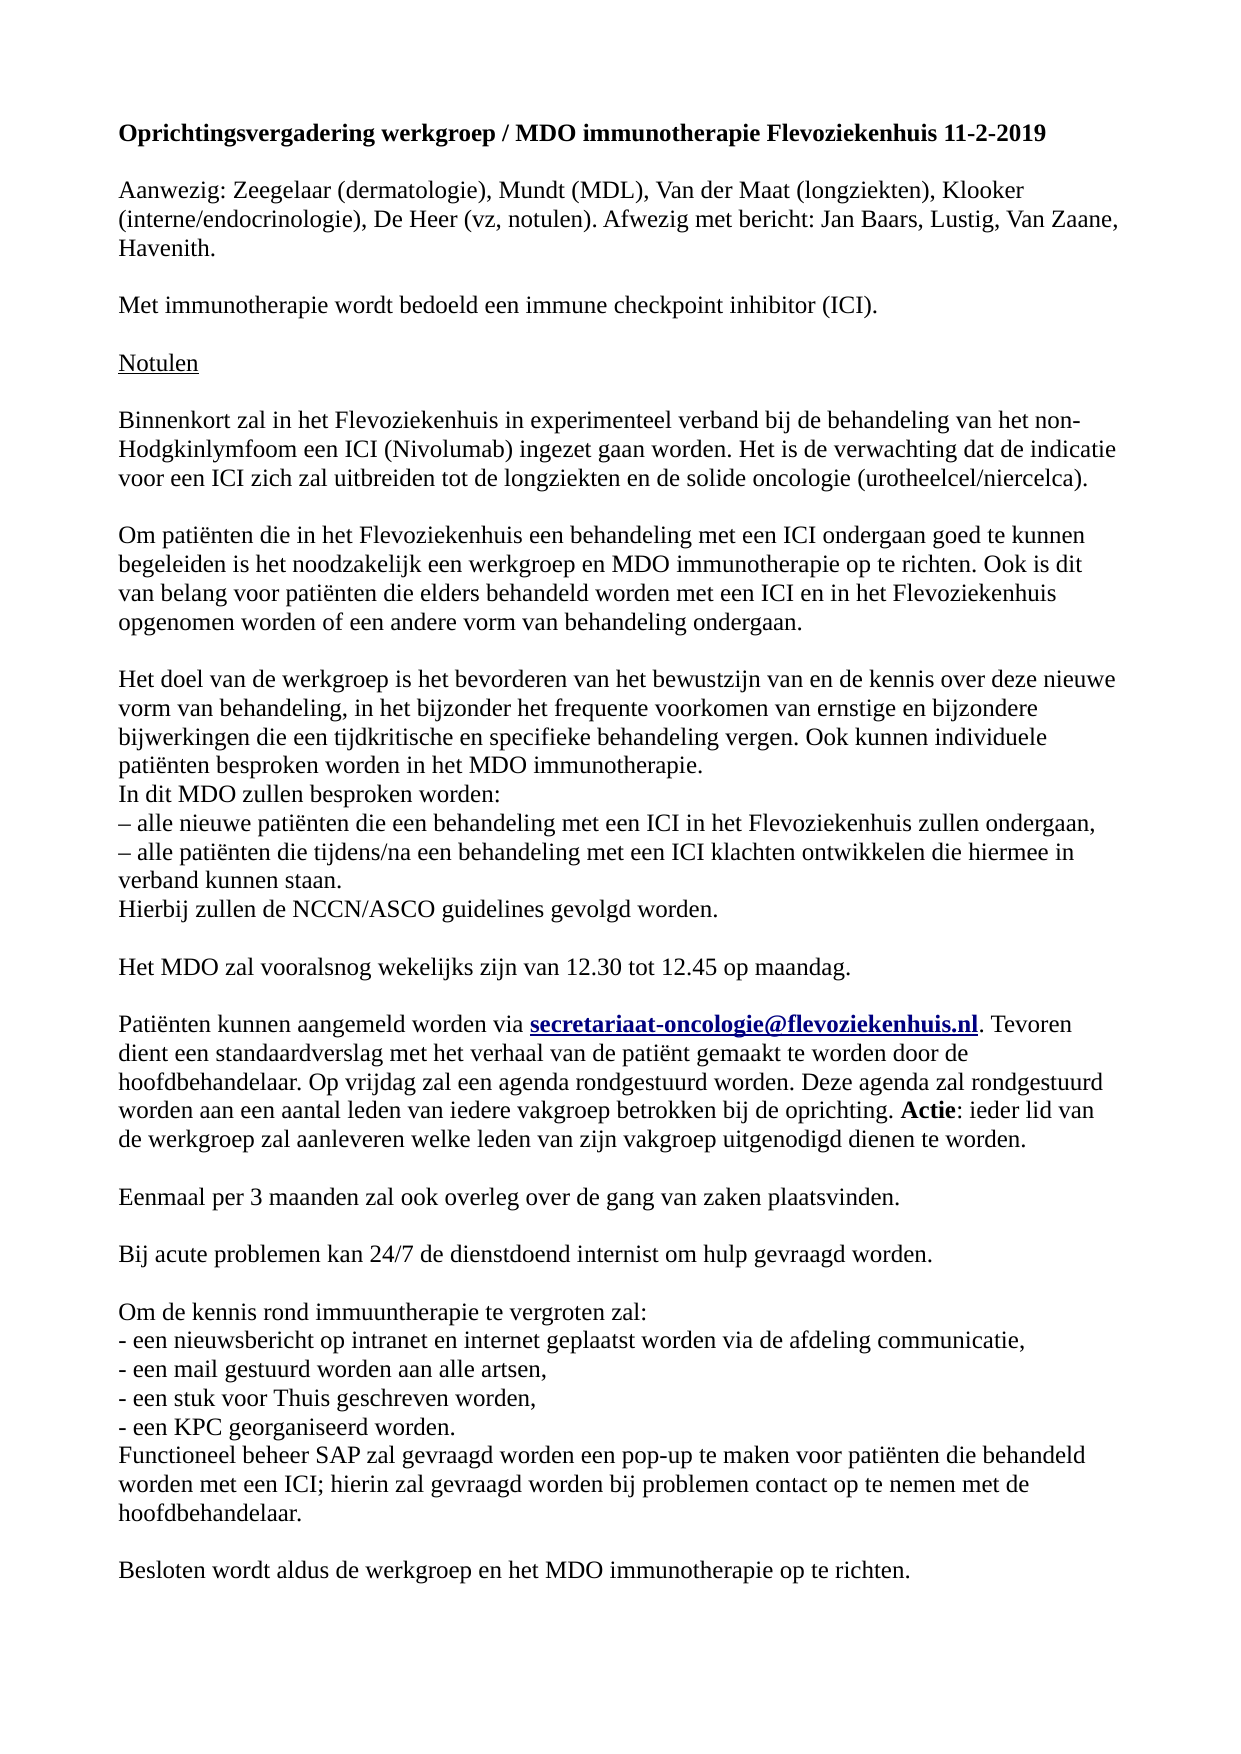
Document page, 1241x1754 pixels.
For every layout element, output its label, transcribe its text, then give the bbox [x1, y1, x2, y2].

text - een mail gestuurd worden aan alle artsen, [118, 1354, 1122, 1383]
text Oprichtingsvergadering werkgroep / MDO immunotherapie Flevoziekenhuis 11-2-2019 [118, 118, 1122, 147]
text - een KPC georganiseerd worden. [118, 1412, 1122, 1441]
text Om de kennis rond immuuntherapie te vergroten zal: [118, 1297, 1122, 1326]
text Het doel van de werkgroep is het bevorderen van het bewustzijn van en de kennis over deze nieuwe vorm van behandeling, in het bijzonder het frequente voorkomen van ernstige en bijzondere bijwerkingen die een tijdkritische en specifieke behandeling vergen. Ook kunnen individuele patiënten besproken worden in het MDO immunotherapie. [118, 664, 1122, 779]
text Besloten wordt aldus de werkgroep en het MDO immunotherapie op te richten. [118, 1556, 1122, 1584]
text In dit MDO zullen besproken worden: [118, 779, 1122, 808]
text Notulen [118, 348, 1122, 377]
text - een stuk voor Thuis geschreven worden, [118, 1383, 1122, 1412]
text Patiënten kunnen aangemeld worden via secretariaat-oncologie@flevoziekenhuis.nl. Tevoren dient een standaardverslag met het verhaal van de patiënt gemaakt te worden door de hoofdbehandelaar. Op vrijdag zal een agenda rondgestuurd worden. Deze agenda zal rondgestuurd worden aan een aantal leden van iedere vakgroep betrokken bij de oprichting. Actie: ieder lid van de werkgroep zal aanleveren welke leden van zijn vakgroep uitgenodigd dienen te worden. [118, 1009, 1122, 1153]
text Met immunotherapie wordt bedoeld een immune checkpoint inhibitor (ICI). [118, 291, 1122, 319]
text Eenmaal per 3 maanden zal ook overleg over de gang van zaken plaatsvinden. [118, 1182, 1122, 1211]
text Het MDO zal vooralsnog wekelijks zijn van 12.30 tot 12.45 op maandag. [118, 952, 1122, 981]
text Binnenkort zal in het Flevoziekenhuis in experimenteel verband bij de behandeling van het non-Hodgkinlymfoom een ICI (Nivolumab) ingezet gaan worden. Het is de verwachting dat de indicatie voor een ICI zich zal uitbreiden tot de longziekten en de solide oncologie (urotheelcel/niercelca). [118, 406, 1122, 492]
text Bij acute problemen kan 24/7 de dienstdoend internist om hulp gevraagd worden. [118, 1239, 1122, 1268]
text - een nieuwsbericht op intranet en internet geplaatst worden via de afdeling communicatie, [118, 1326, 1122, 1354]
text Hierbij zullen de NCCN/ASCO guidelines gevolgd worden. [118, 894, 1122, 923]
text – alle patiënten die tijdens/na een behandeling met een ICI klachten ontwikkelen die hiermee in verband kunnen staan. [118, 837, 1122, 894]
text Om patiënten die in het Flevoziekenhuis een behandeling met een ICI ondergaan goed te kunnen begeleiden is het noodzakelijk een werkgroep en MDO immunotherapie op te richten. Ook is dit van belang voor patiënten die elders behandeld worden met een ICI en in het Flevoziekenhuis opgenomen worden of een andere vorm van behandeling ondergaan. [118, 521, 1122, 636]
text Aanwezig: Zeegelaar (dermatologie), Mundt (MDL), Van der Maat (longziekten), Klooker (interne/endocrinologie), De Heer (vz, notulen). Afwezig met bericht: Jan Baars, Lustig, Van Zaane, Havenith. [118, 176, 1122, 262]
text – alle nieuwe patiënten die een behandeling met een ICI in het Flevoziekenhuis zullen ondergaan, [118, 808, 1122, 837]
text Functioneel beheer SAP zal gevraagd worden een pop-up te maken voor patiënten die behandeld worden met een ICI; hierin zal gevraagd worden bij problemen contact op te nemen met de hoofdbehandelaar. [118, 1441, 1122, 1527]
